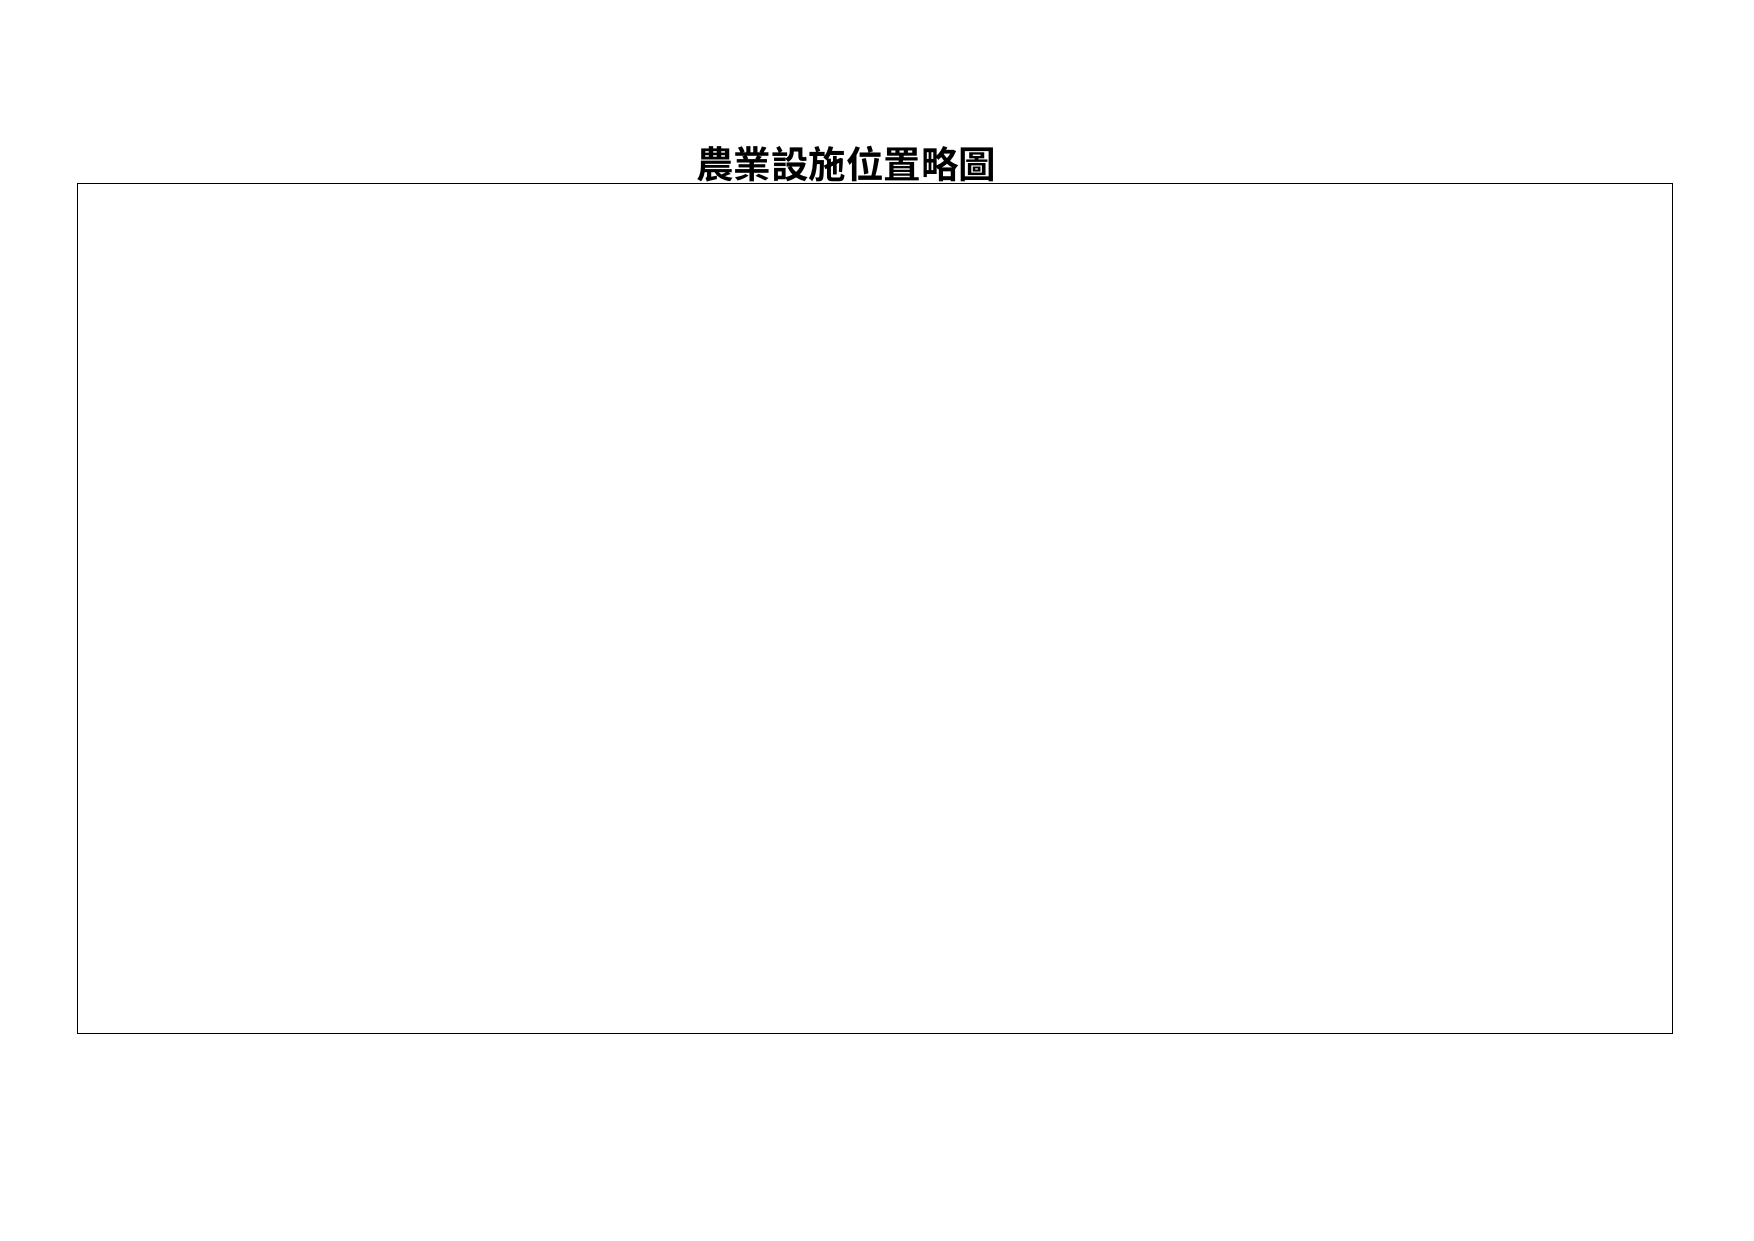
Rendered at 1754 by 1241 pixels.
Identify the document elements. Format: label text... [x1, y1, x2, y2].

text 農業設施位置略圖 [19, 120, 1674, 183]
table_header [78, 184, 1672, 1033]
